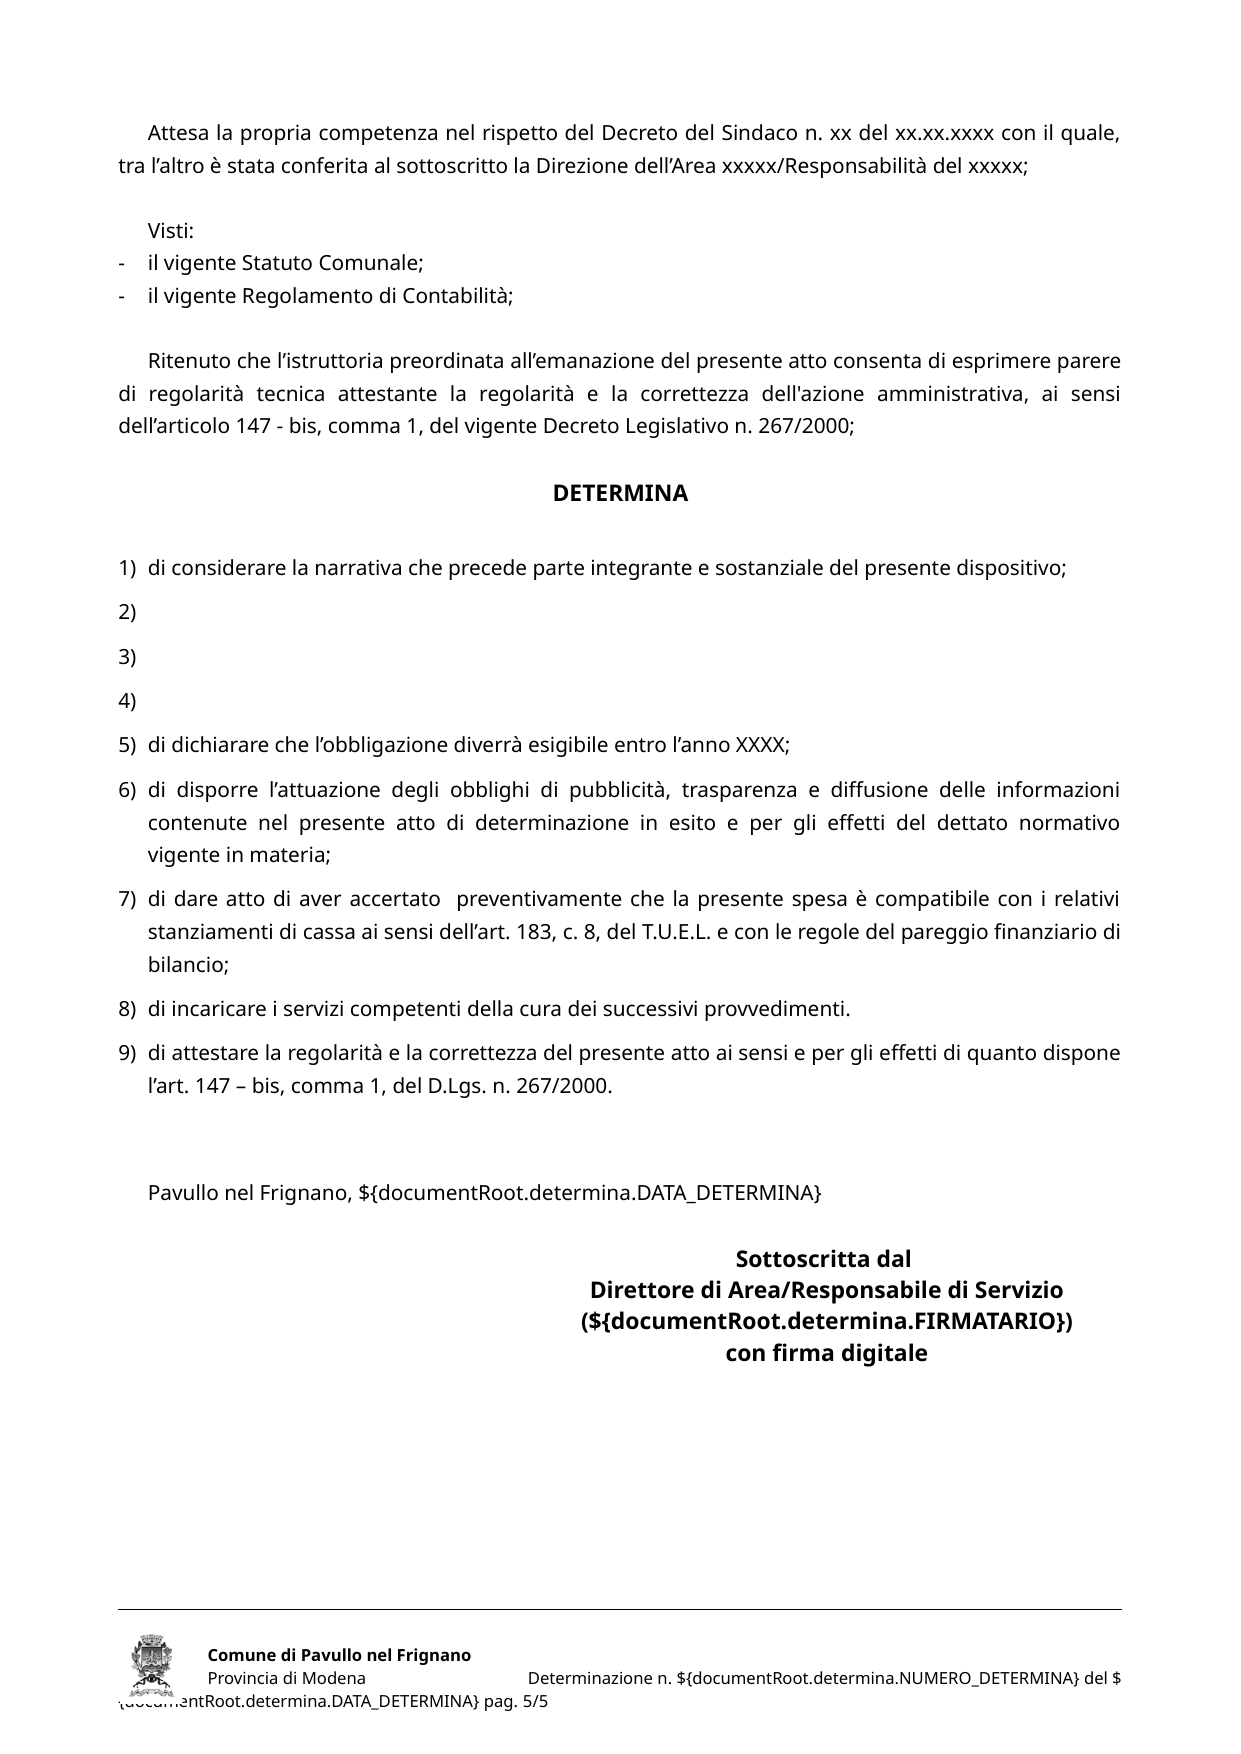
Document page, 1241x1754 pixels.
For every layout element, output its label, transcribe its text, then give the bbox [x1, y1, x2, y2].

text DETERMINA [118, 477, 1122, 508]
text (${documentRoot.determina.FIRMATARIO}) [532, 1305, 1122, 1337]
text Visti: [118, 216, 1122, 244]
text Ritenuto che l’istruttoria preordinata all’emanazione del presente atto consenta di esprimere parere di regolarità tecnica attestante la regolarità e la correttezza dell'azione amministrativa, ai sensi dell’articolo 147 - bis, comma 1, del vigente Decreto Legislativo n. 267/2000; [118, 346, 1122, 440]
list di attestare la regolarità e la correttezza del presente atto ai sensi e per gli effetti di quanto dispone l’art. 147 – bis, comma 1, del D.Lgs. n. 267/2000. [118, 1038, 1122, 1099]
list di dare atto di aver accertato preventivamente che la presente spesa è compatibile con i relativi stanziamenti di cassa ai sensi dell’art. 183, c. 8, del T.U.E.L. e con le regole del pareggio finanziario di bilancio; [118, 884, 1122, 978]
list di considerare la narrativa che precede parte integrante e sostanziale del presente dispositivo; [118, 553, 1122, 582]
text con firma digitale [532, 1337, 1122, 1368]
text Pavullo nel Frignano, ${documentRoot.determina.DATA_DETERMINA} [118, 1178, 1122, 1206]
text Sottoscritta dal [532, 1243, 1122, 1274]
picture [120, 1631, 183, 1704]
text Attesa la propria competenza nel rispetto del Decreto del Sindaco n. xx del xx.xx.xxxx con il quale, tra l’altro è stata conferita al sottoscritto la Direzione dell’Area xxxxx/Responsabilità del xxxxx; [118, 118, 1122, 179]
list di disporre l’attuazione degli obblighi di pubblicità, trasparenza e diffusione delle informazioni contenute nel presente atto di determinazione in esito e per gli effetti del dettato normativo vigente in materia; [118, 775, 1122, 869]
list di dichiarare che l’obbligazione diverrà esigibile entro l’anno XXXX; [118, 731, 1122, 759]
list di incaricare i servizi competenti della cura dei successivi provvedimenti. [118, 994, 1122, 1023]
list il vigente Regolamento di Contabilità; [118, 281, 1122, 309]
text Direttore di Area/Responsabile di Servizio [532, 1274, 1122, 1305]
list il vigente Statuto Comunale; [118, 248, 1122, 277]
